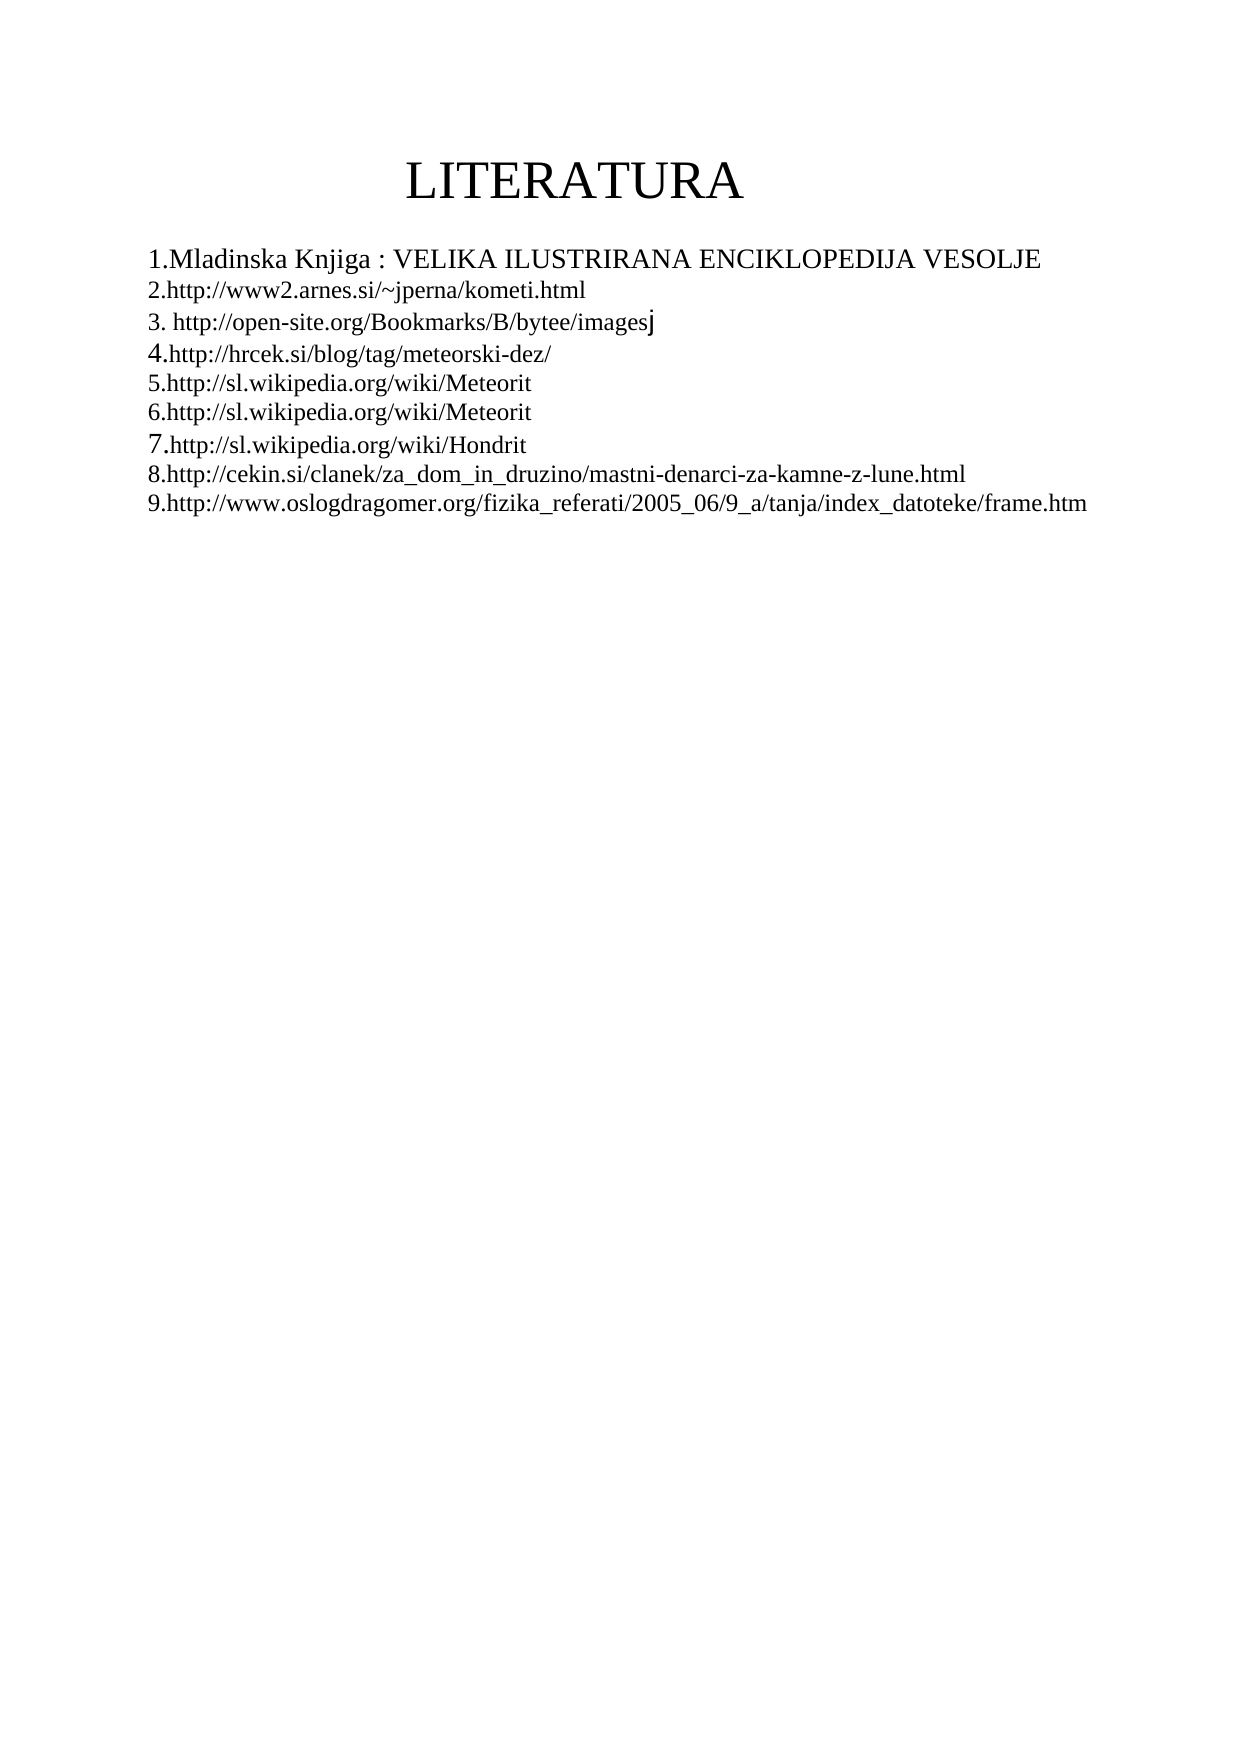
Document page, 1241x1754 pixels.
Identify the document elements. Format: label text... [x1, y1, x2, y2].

text 9.http://www.oslogdragomer.org/fizika_referati/2005_06/9_a/tanja/index_datoteke/frame.htm [148, 488, 1093, 517]
text 8.http://cekin.si/clanek/za_dom_in_druzino/mastni-denarci-za-kamne-z-lune.html [148, 459, 1093, 488]
text LITERATURA [148, 148, 1093, 210]
text 1.Mladinska Knjiga : VELIKA ILUSTRIRANA ENCIKLOPEDIJA VESOLJE [148, 242, 1093, 275]
text 2.http://www2.arnes.si/~jperna/kometi.html [148, 275, 1093, 303]
text 3. http://open-site.org/Bookmarks/B/bytee/imagesj [148, 303, 1093, 336]
text 7.http://sl.wikipedia.org/wiki/Hondrit [148, 426, 1093, 459]
text 5.http://sl.wikipedia.org/wiki/Meteorit [148, 368, 1093, 397]
text 6.http://sl.wikipedia.org/wiki/Meteorit [148, 397, 1093, 426]
text 4.http://hrcek.si/blog/tag/meteorski-dez/ [148, 336, 1093, 368]
